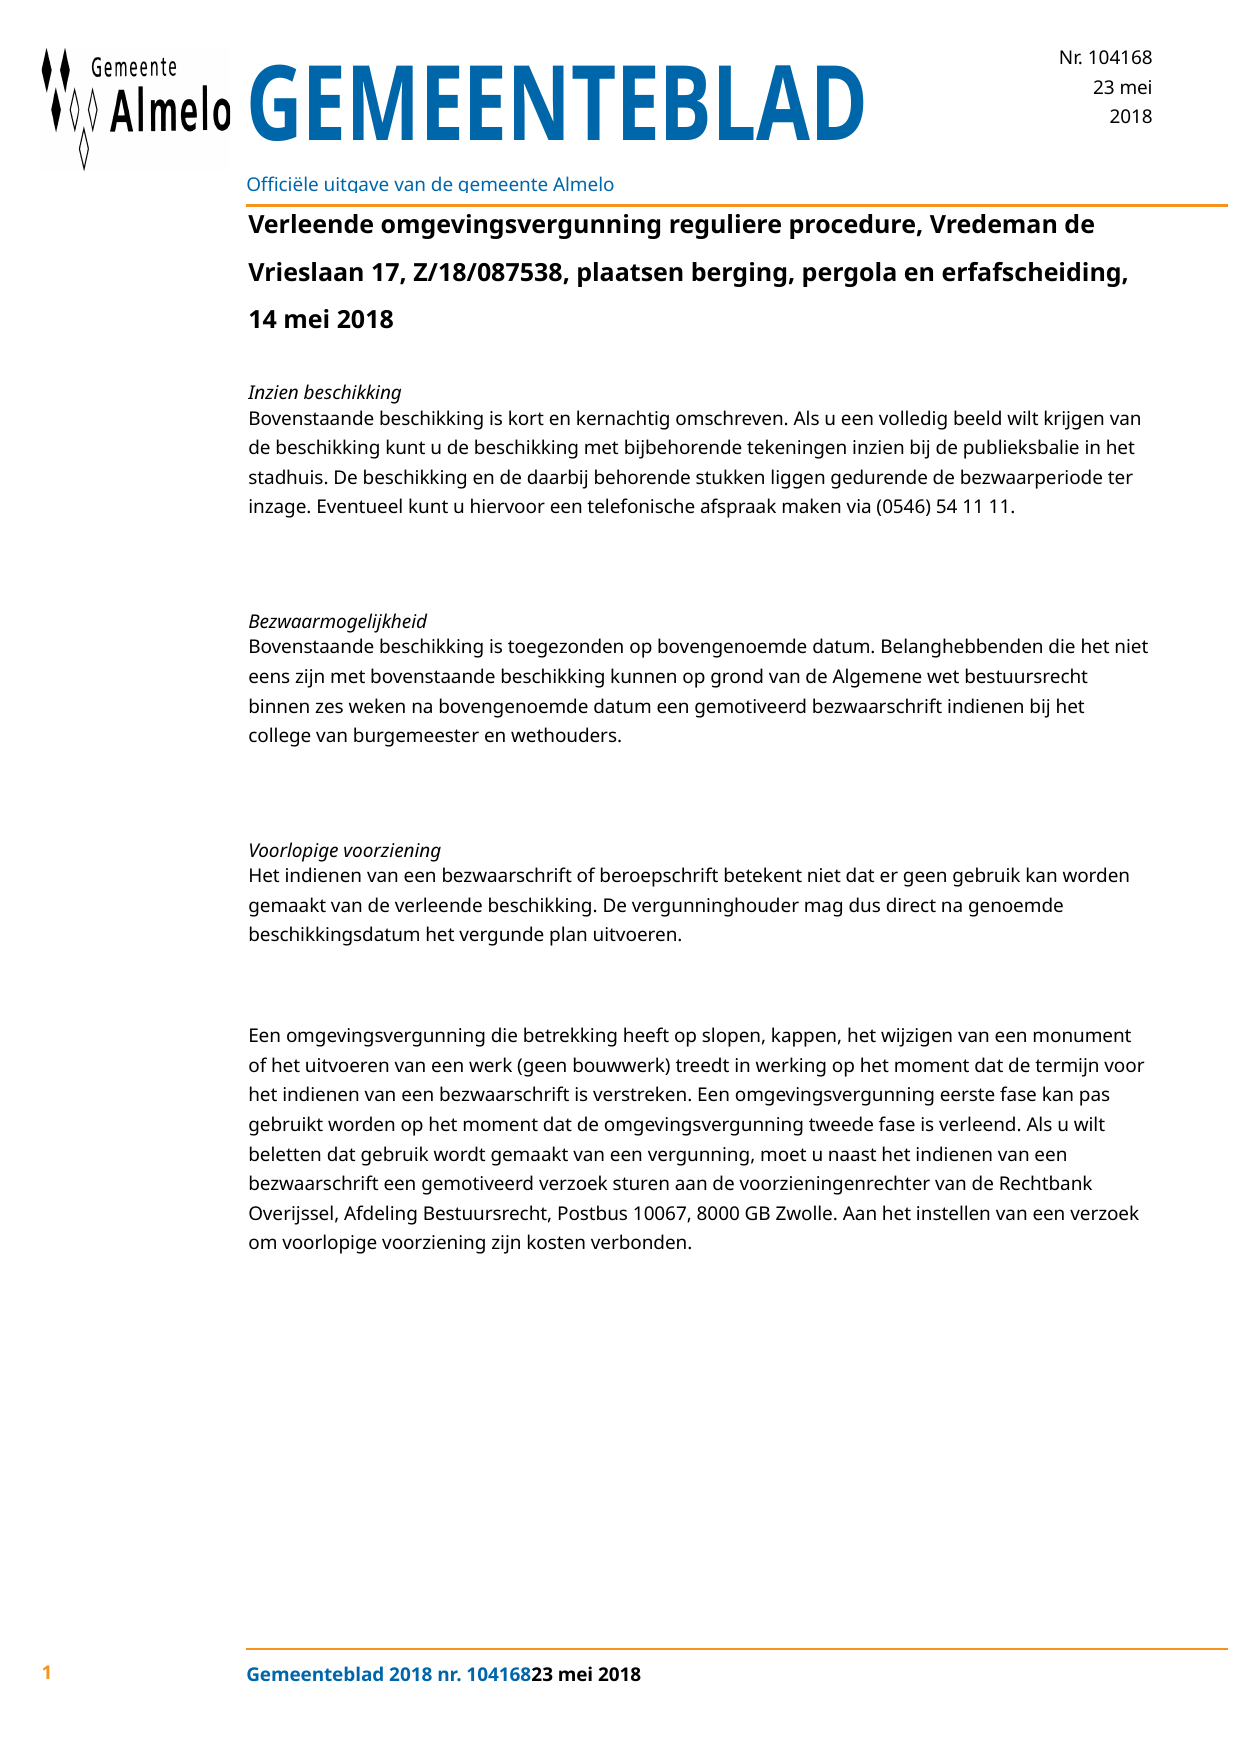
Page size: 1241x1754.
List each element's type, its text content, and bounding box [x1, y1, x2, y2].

text Voorlopige voorziening [248, 837, 1152, 862]
text Bovenstaande beschikking is kort en kernachtig omschreven. Als u een volledig beeld wilt krijgen van de beschikking kunt u de beschikking met bijbehorende tekeningen inzien bij de publieksbalie in het stadhuis. De beschikking en de daarbij behorende stukken liggen gedurende de bezwaarperiode ter inzage. Eventueel kunt u hiervoor een telefonische afspraak maken via (0546) 54 11 11. [248, 405, 1152, 519]
picture [41, 47, 231, 172]
text Een omgevingsvergunning die betrekking heeft op slopen, kappen, het wijzigen van een monument of het uitvoeren van een werk (geen bouwwerk) treedt in werking op het moment dat de termijn voor het indienen van een bezwaarschrift is verstreken. Een omgevingsvergunning eerste fase kan pas gebruikt worden op het moment dat de omgevingsvergunning tweede fase is verleend. Als u wilt beletten dat gebruik wordt gemaakt van een vergunning, moet u naast het indienen van een bezwaarschrift een gemotiveerd verzoek sturen aan de voorzieningenrechter van de Rechtbank Overijssel, Afdeling Bestuursrecht, Postbus 10067, 8000 GB Zwolle. Aan het instellen van een verzoek om voorlopige voorziening zijn kosten verbonden. [248, 1022, 1152, 1255]
text Bovenstaande beschikking is toegezonden op bovengenoemde datum. Belanghebbenden die het niet eens zijn met bovenstaande beschikking kunnen op grond van de Algemene wet bestuursrecht binnen zes weken na bovengenoemde datum een gemotiveerd bezwaarschrift indienen bij het college van burgemeester en wethouders. [248, 634, 1152, 748]
text Verleende omgevingsvergunning reguliere procedure, Vredeman de Vrieslaan 17, Z/18/087538, plaatsen berging, pergola en erfafscheiding, 14 mei 2018 [248, 207, 1152, 336]
text Inzien beschikking [248, 379, 1152, 405]
text Bezwaarmogelijkheid [248, 608, 1152, 634]
text Het indienen van een bezwaarschrift of beroepschrift betekent niet dat er geen gebruik kan worden gemaakt van de verleende beschikking. De vergunninghouder mag dus direct na genoemde beschikkingsdatum het vergunde plan uitvoeren. [248, 862, 1152, 947]
